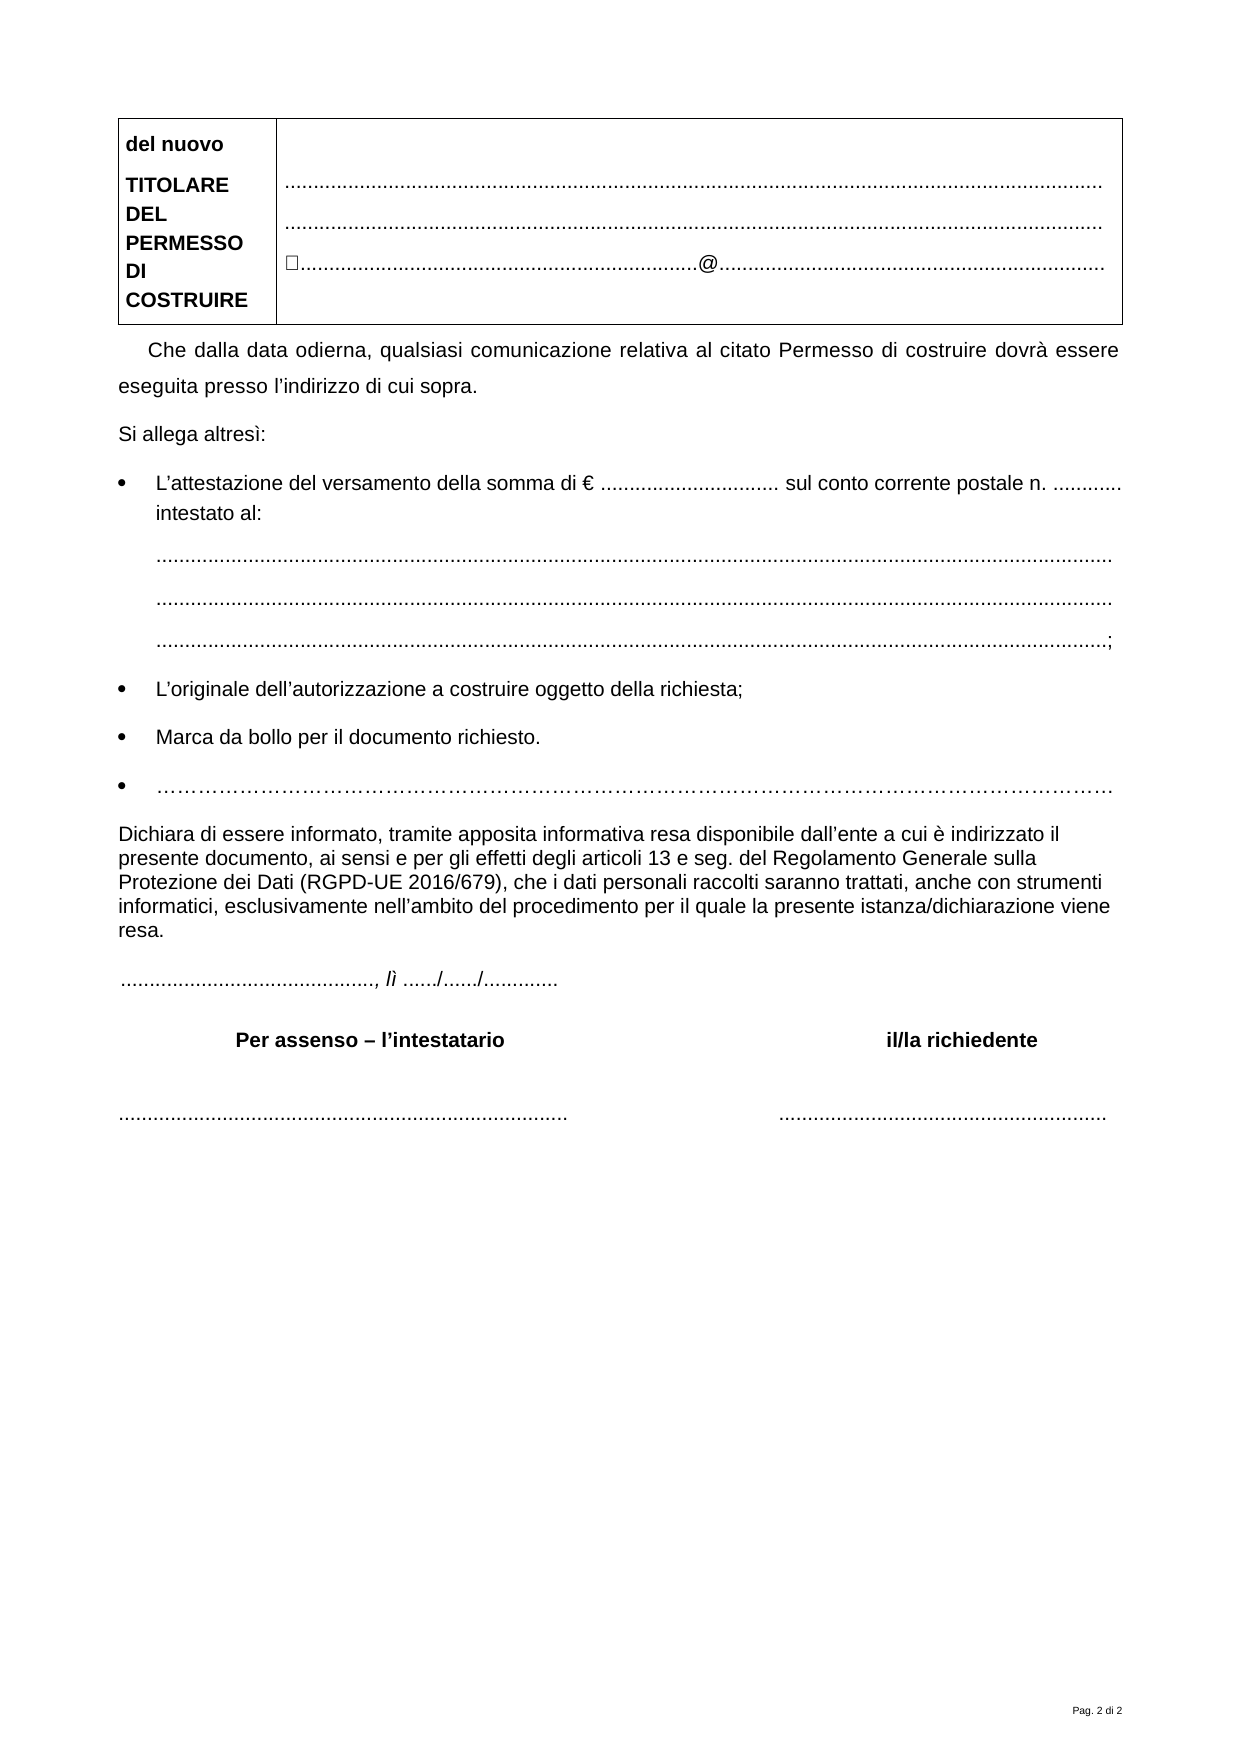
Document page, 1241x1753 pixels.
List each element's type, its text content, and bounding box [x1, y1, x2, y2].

text Si allega altresì: [118, 422, 1122, 446]
list L’attestazione del versamento della somma di € ............................... sul conto corrente postale n. ............ intestato al: [118, 471, 1122, 525]
text Dichiara di essere informato, tramite apposita informativa resa disponibile dall’ente a cui è indirizzato il presente documento, ai sensi e per gli effetti degli articoli 13 e seg. del Regolamento Generale sulla Protezione dei Dati (RGPD-UE 2016/679), che i dati personali raccolti saranno trattati, anche con strumenti informatici, esclusivamente nell’ambito del procedimento per il quale la presente istanza/dichiarazione viene resa. [118, 822, 1122, 942]
table_header del nuovo TITOLARE DEL PERMESSO DI COSTRUIRE [119, 119, 276, 324]
text Che dalla data odierna, qualsiasi comunicazione relativa al citato Permesso di costruire dovrà essere eseguita presso l’indirizzo di cui sopra. [118, 338, 1122, 398]
list L’originale dell’autorizzazione a costruire oggetto della richiesta; [118, 676, 1122, 700]
list ………………………………………………………………………………………………………………………… [118, 773, 1122, 797]
text ............................................, lì ....../....../............. [120, 967, 1122, 991]
text ...................................................................................................................................................................... [156, 586, 1122, 609]
text .............................................................................. ......................................................... [118, 1101, 1122, 1124]
text ...................................................................................................................................................................... [156, 543, 1122, 567]
text .....................................................................................................................................................................; [156, 628, 1122, 652]
text Per assenso – l’intestatario il/la richiedente [137, 1028, 1122, 1052]
table_header .............................................................................................................................................. .............................................................................................................................................. .....................................................................@................................................................... [277, 119, 1122, 324]
list Marca da bollo per il documento richiesto. [118, 725, 1122, 749]
